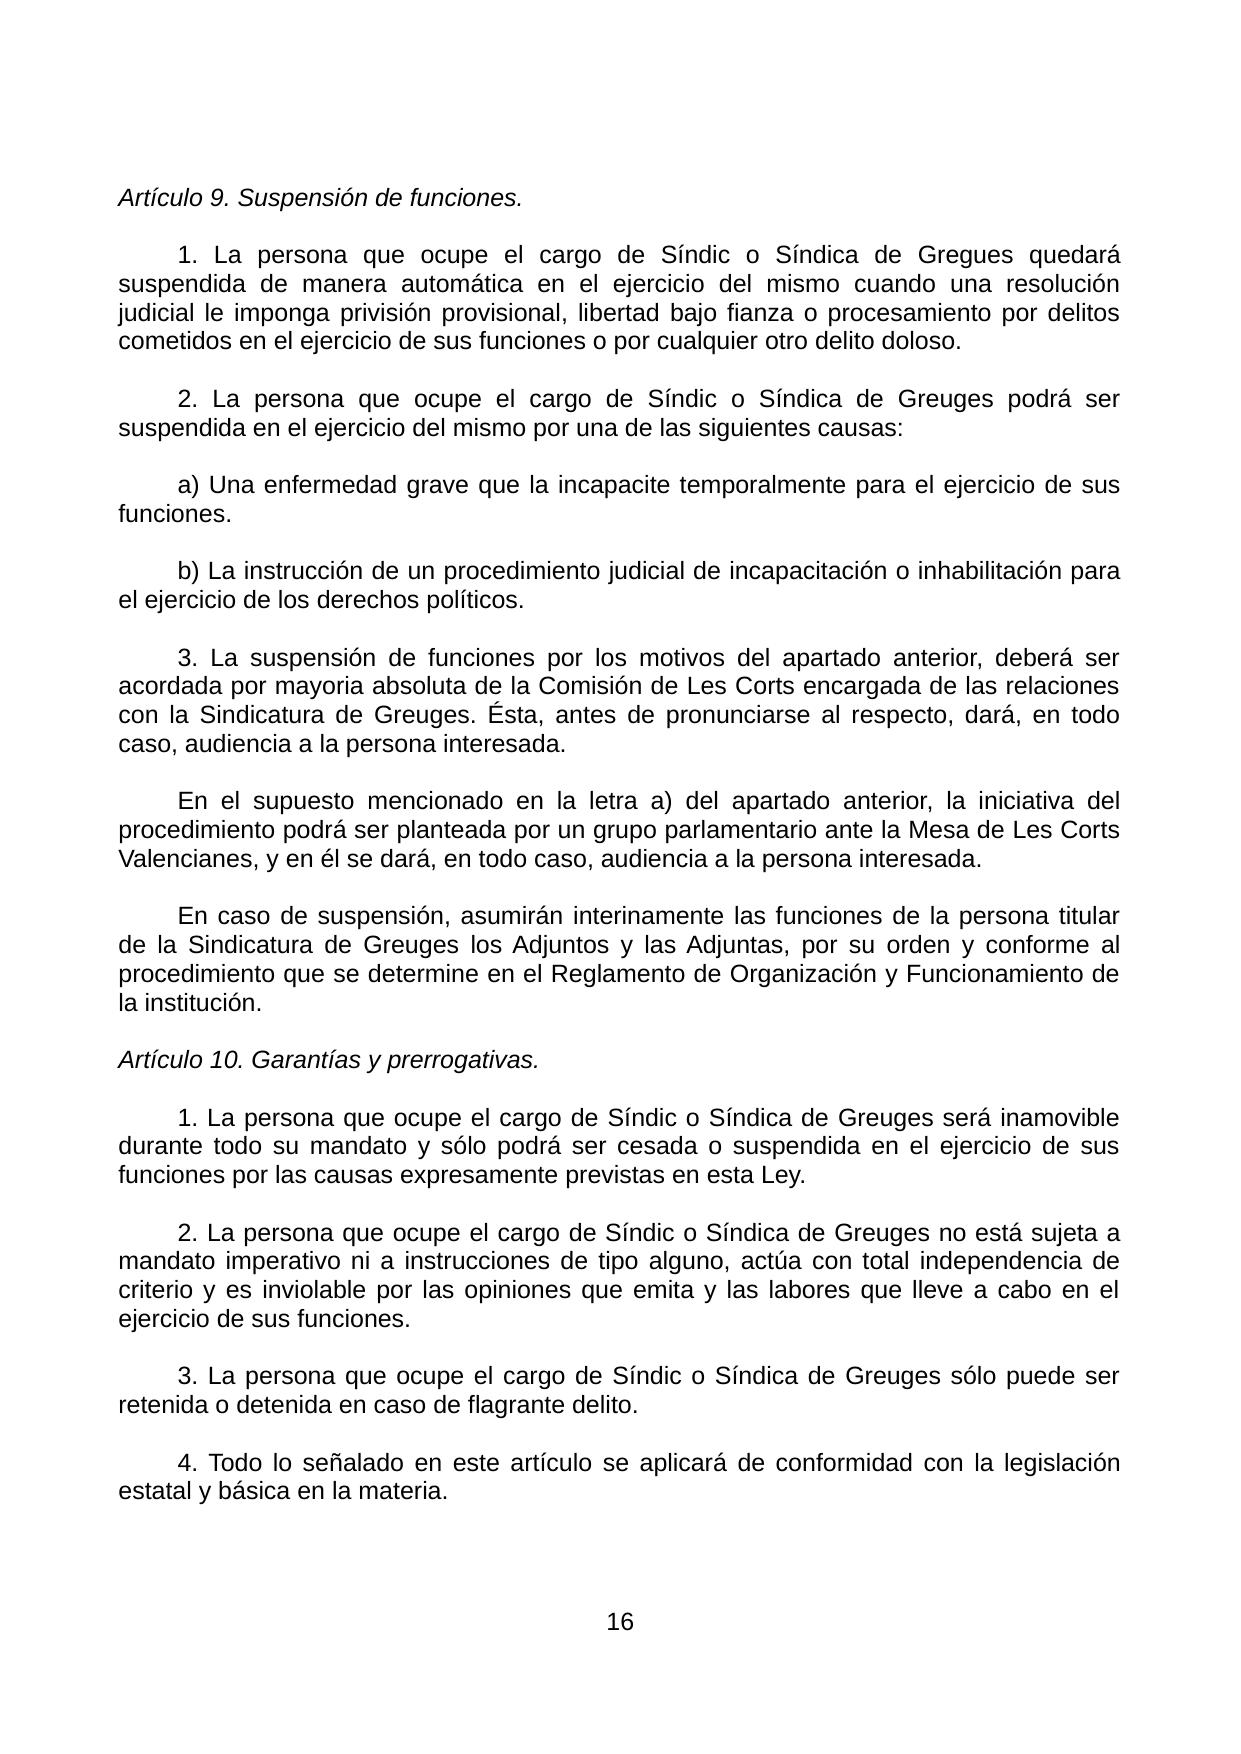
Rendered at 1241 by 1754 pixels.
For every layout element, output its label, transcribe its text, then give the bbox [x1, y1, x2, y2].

text En caso de suspensión, asumirán interinamente las funciones de la persona titular de la Sindicatura de Greuges los Adjuntos y las Adjuntas, por su orden y conforme al procedimiento que se determine en el Reglamento de Organización y Funcionamiento de la institución. [118, 901, 1122, 1016]
text En el supuesto mencionado en la letra a) del apartado anterior, la iniciativa del procedimiento podrá ser planteada por un grupo parlamentario ante la Mesa de Les Corts Valencianes, y en él se dará, en todo caso, audiencia a la persona interesada. [118, 786, 1122, 873]
text 2. La persona que ocupe el cargo de Síndic o Síndica de Greuges no está sujeta a mandato imperativo ni a instrucciones de tipo alguno, actúa con total independencia de criterio y es inviolable por las opiniones que emita y las labores que lleve a cabo en el ejercicio de sus funciones. [118, 1218, 1122, 1333]
text 1. La persona que ocupe el cargo de Síndic o Síndica de Gregues quedará suspendida de manera automática en el ejercicio del mismo cuando una resolución judicial le imponga privisión provisional, libertad bajo fianza o procesamiento por delitos cometidos en el ejercicio de sus funciones o por cualquier otro delito doloso. [118, 240, 1122, 355]
text 1. La persona que ocupe el cargo de Síndic o Síndica de Greuges será inamovible durante todo su mandato y sólo podrá ser cesada o suspendida en el ejercicio de sus funciones por las causas expresamente previstas en esta Ley. [118, 1103, 1122, 1189]
text 3. La persona que ocupe el cargo de Síndic o Síndica de Greuges sólo puede ser retenida o detenida en caso de flagrante delito. [118, 1361, 1122, 1419]
text Artículo 10. Garantías y prerrogativas. [118, 1045, 1122, 1074]
text 2. La persona que ocupe el cargo de Síndic o Síndica de Greuges podrá ser suspendida en el ejercicio del mismo por una de las siguientes causas: [118, 384, 1122, 441]
text b) La instrucción de un procedimiento judicial de incapacitación o inhabilitación para el ejercicio de los derechos políticos. [118, 556, 1122, 614]
text Artículo 9. Suspensión de funciones. [118, 183, 1122, 211]
text a) Una enfermedad grave que la incapacite temporalmente para el ejercicio de sus funciones. [118, 470, 1122, 528]
text 3. La suspensión de funciones por los motivos del apartado anterior, deberá ser acordada por mayoria absoluta de la Comisión de Les Corts encargada de las relaciones con la Sindicatura de Greuges. Ésta, antes de pronunciarse al respecto, dará, en todo caso, audiencia a la persona interesada. [118, 643, 1122, 758]
text 4. Todo lo señalado en este artículo se aplicará de conformidad con la legislación estatal y básica en la materia. [118, 1448, 1122, 1505]
